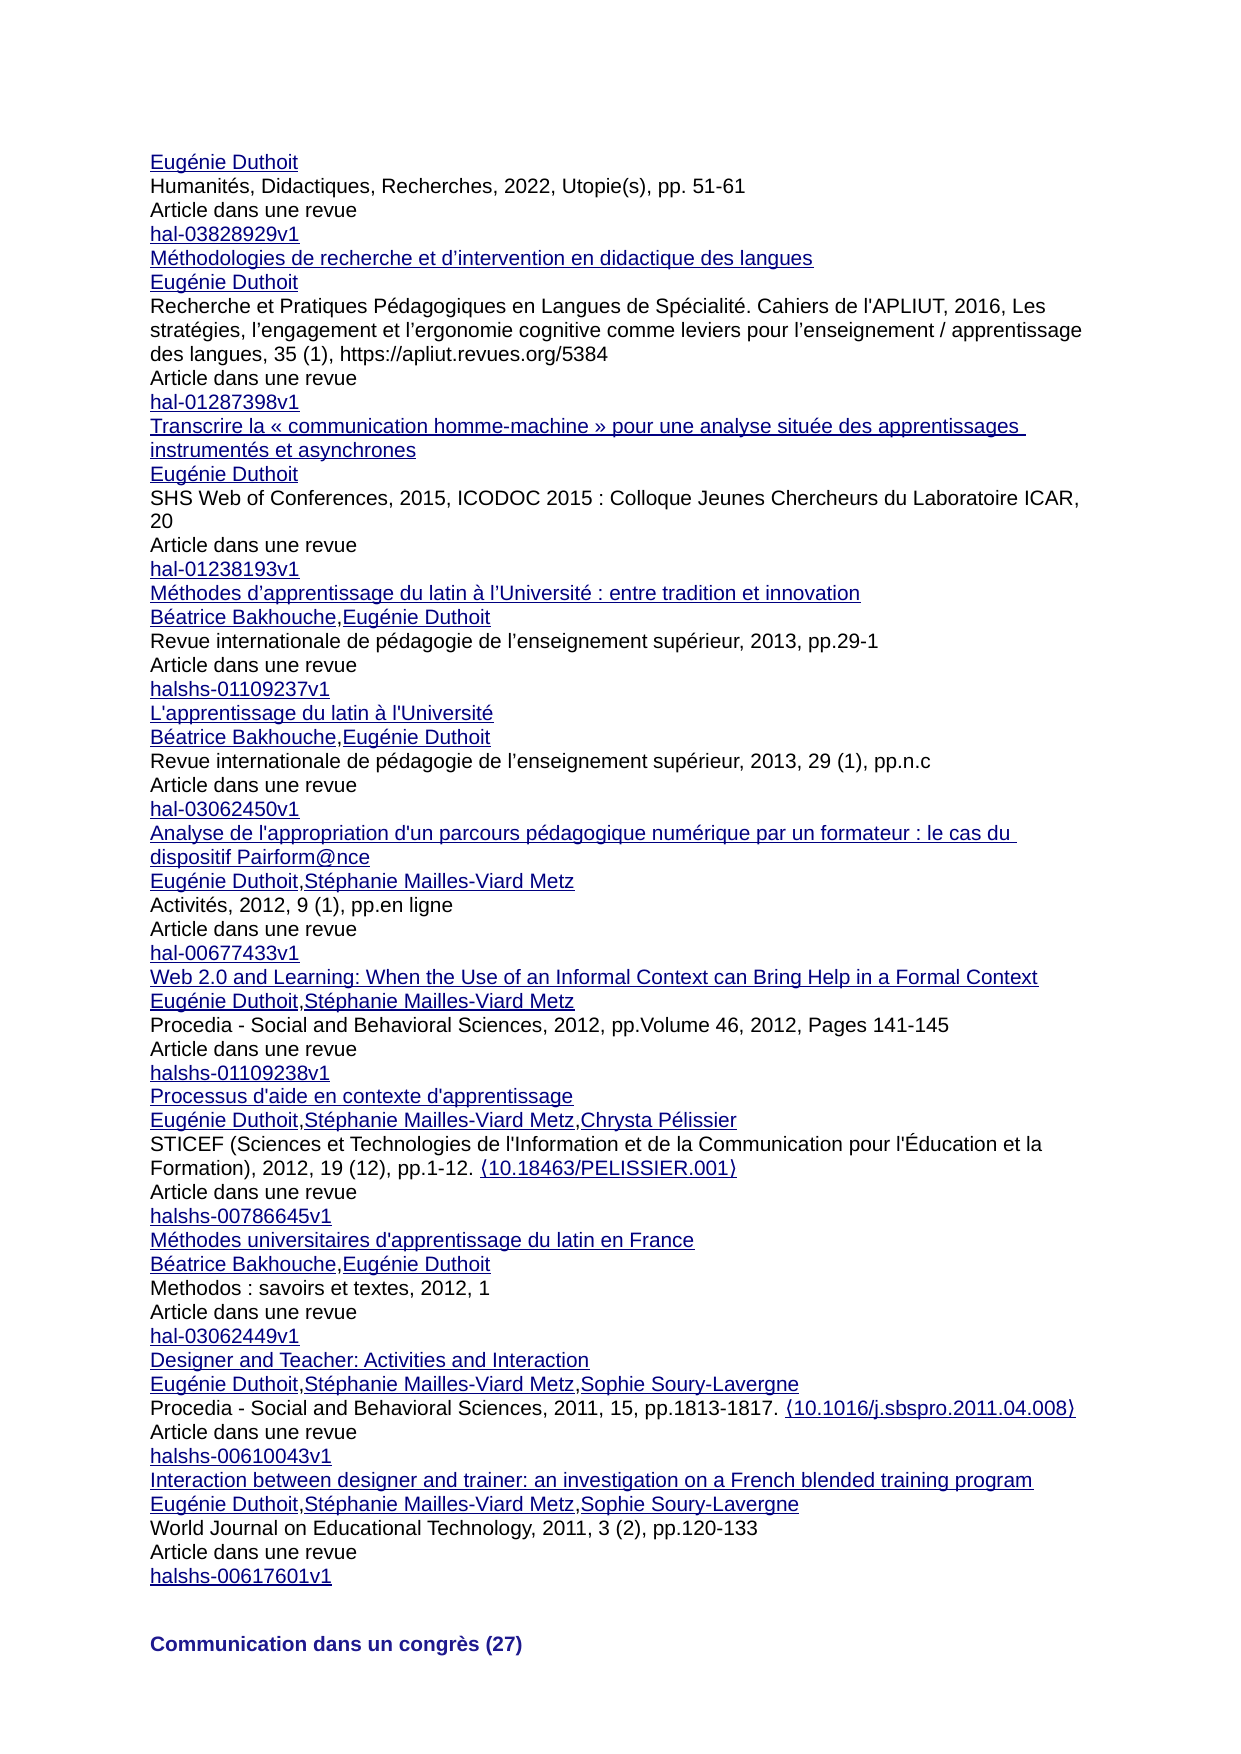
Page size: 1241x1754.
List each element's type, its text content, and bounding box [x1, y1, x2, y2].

table_cell Eugénie Duthoit Humanités, Didactiques, Recherches, 2022, Utopie(s), pp. 51-61 Article dans une revue hal-03828929v1 [150, 150, 1090, 246]
table_cell Processus d'aide en contexte d'apprentissage Eugénie Duthoit,Stéphanie Mailles-Viard Metz,Chrysta Pélissier STICEF (Sciences et Technologies de l'Information et de la Communication pour l'Éducation et la Formation), 2012, 19 (12), pp.1-12. ⟨10.18463/PELISSIER.001⟩ Article dans une revue halshs-00786645v1 [150, 1084, 1090, 1228]
table_cell Designer and Teacher: Activities and Interaction Eugénie Duthoit,Stéphanie Mailles-Viard Metz,Sophie Soury-Lavergne Procedia - Social and Behavioral Sciences, 2011, 15, pp.1813-1817. ⟨10.1016/j.sbspro.2011.04.008⟩ Article dans une revue halshs-00610043v1 [150, 1348, 1090, 1468]
table_cell Méthodes universitaires d'apprentissage du latin en France Béatrice Bakhouche,Eugénie Duthoit Methodos : savoirs et textes, 2012, 1 Article dans une revue hal-03062449v1 [150, 1228, 1090, 1348]
table_cell Analyse de l'appropriation d'un parcours pédagogique numérique par un formateur : le cas du dispositif Pairform@nce Eugénie Duthoit,Stéphanie Mailles-Viard Metz Activités, 2012, 9 (1), pp.en ligne Article dans une revue hal-00677433v1 [150, 821, 1090, 964]
table_cell Méthodologies de recherche et d’intervention en didactique des langues Eugénie Duthoit Recherche et Pratiques Pédagogiques en Langues de Spécialité. Cahiers de l'APLIUT, 2016, Les stratégies, l’engagement et l’ergonomie cognitive comme leviers pour l’enseignement / apprentissage des langues, 35 (1), https://apliut.revues.org/5384 Article dans une revue hal-01287398v1 [150, 246, 1090, 413]
table_cell Interaction between designer and trainer: an investigation on a French blended training program Eugénie Duthoit,Stéphanie Mailles-Viard Metz,Sophie Soury-Lavergne World Journal on Educational Technology, 2011, 3 (2), pp.120-133 Article dans une revue halshs-00617601v1 [150, 1468, 1090, 1587]
table_cell Web 2.0 and Learning: When the Use of an Informal Context can Bring Help in a Formal Context Eugénie Duthoit,Stéphanie Mailles-Viard Metz Procedia - Social and Behavioral Sciences, 2012, pp.Volume 46, 2012, Pages 141-145 Article dans une revue halshs-01109238v1 [150, 965, 1090, 1084]
table_cell Transcrire la « communication homme-machine » pour une analyse située des apprentissages instrumentés et asynchrones Eugénie Duthoit SHS Web of Conferences, 2015, ICODOC 2015 : Colloque Jeunes Chercheurs du Laboratoire ICAR, 20 Article dans une revue hal-01238193v1 [150, 414, 1090, 581]
subtitle Communication dans un congrès (27) [150, 1632, 1090, 1656]
table_cell Méthodes d’apprentissage du latin à l’Université : entre tradition et innovation Béatrice Bakhouche,Eugénie Duthoit Revue internationale de pédagogie de l’enseignement supérieur, 2013, pp.29-1 Article dans une revue halshs-01109237v1 [150, 581, 1090, 701]
table_cell L'apprentissage du latin à l'Université Béatrice Bakhouche,Eugénie Duthoit Revue internationale de pédagogie de l’enseignement supérieur, 2013, 29 (1), pp.n.c Article dans une revue hal-03062450v1 [150, 701, 1090, 821]
